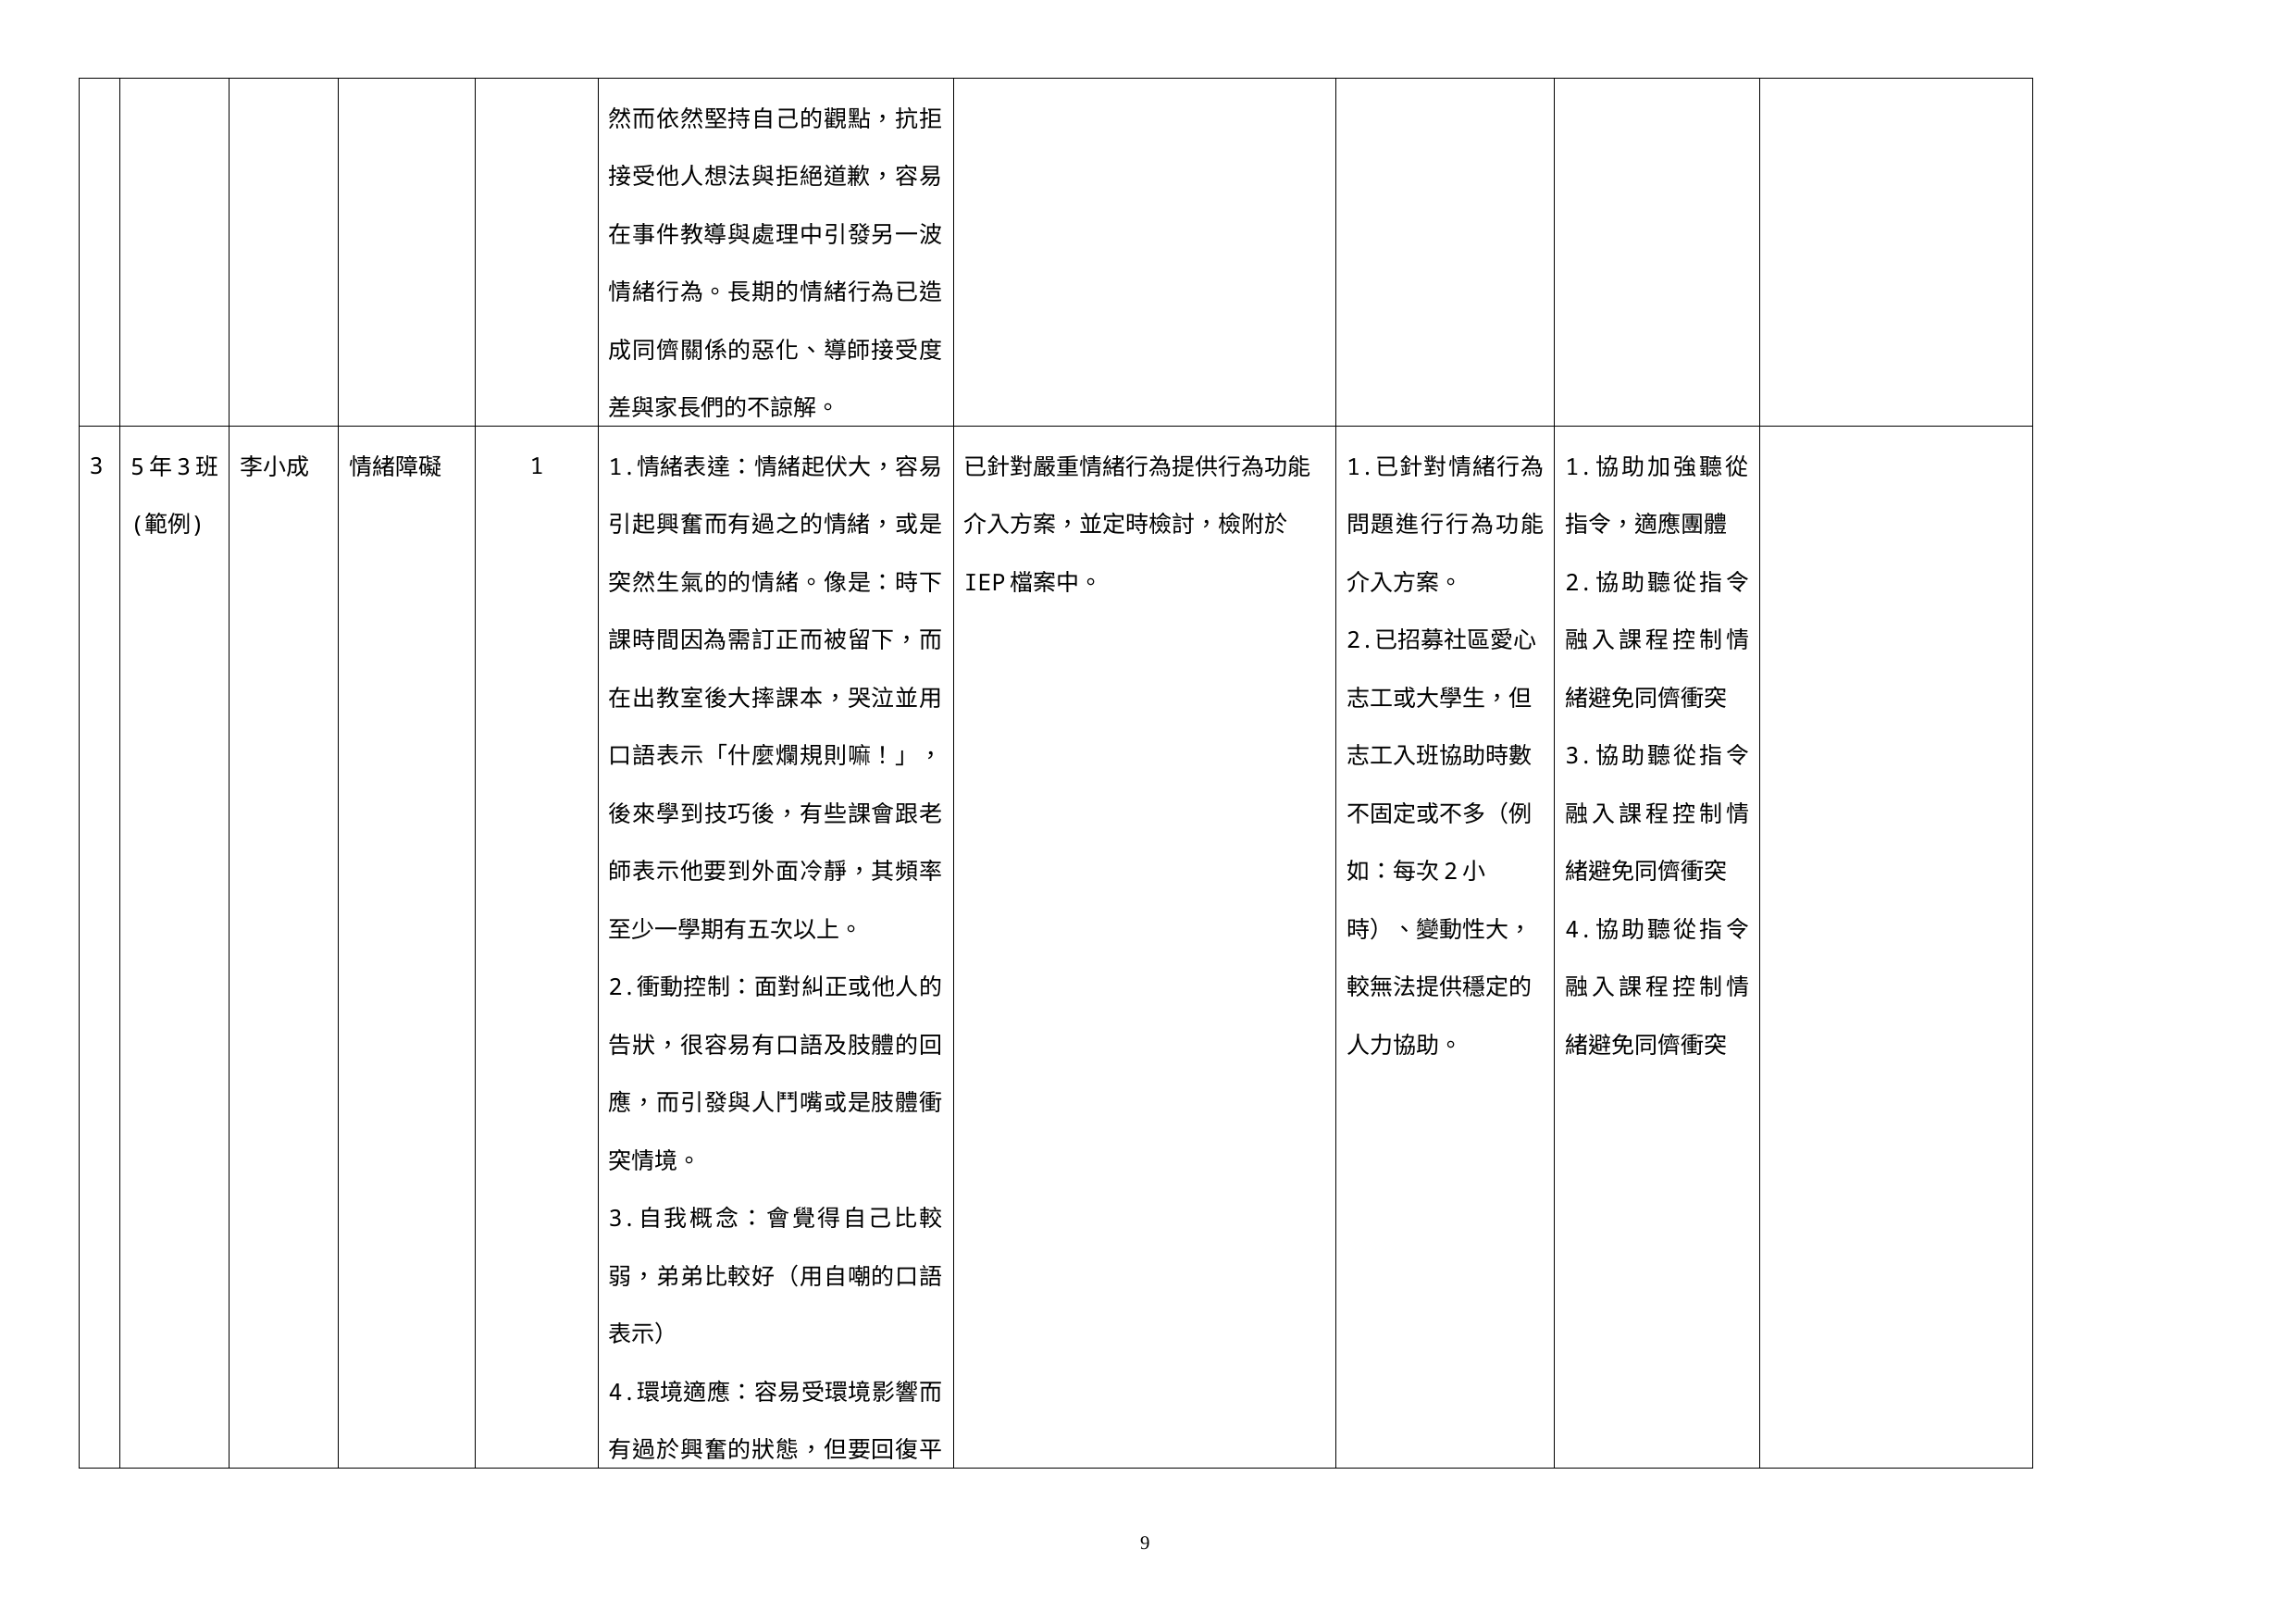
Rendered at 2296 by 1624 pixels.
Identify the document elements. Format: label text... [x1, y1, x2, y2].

table_cell 情緒障礙 [339, 427, 475, 1468]
table_cell [1555, 79, 1759, 426]
table_cell [120, 79, 229, 426]
table_cell 李小成 [230, 427, 338, 1468]
table_cell [954, 79, 1335, 426]
table_cell [1760, 79, 2032, 426]
table_cell [1760, 427, 2032, 1468]
table_cell 1.已針對情緒行為問題進行行為功能介入方案。 2.已招募社區愛心志工或大學生，但志工入班協助時數不固定或不多（例如：每次2小時）、變動性大，較無法提供穩定的人力協助。 [1336, 427, 1554, 1468]
table_cell 然而依然堅持自己的觀點，抗拒接受他人想法與拒絕道歉，容易在事件教導與處理中引發另一波情緒行為。長期的情緒行為已造成同儕關係的惡化、導師接受度差與家長們的不諒解。 [599, 79, 953, 426]
table_cell [476, 79, 598, 426]
table_cell 1.協助加強聽從指令，適應團體 2.協助聽從指令融入課程控制情緒避免同儕衝突 3.協助聽從指令融入課程控制情緒避免同儕衝突 4.協助聽從指令融入課程控制情緒避免同儕衝突 [1555, 427, 1759, 1468]
table_cell [339, 79, 475, 426]
table_cell 1 [476, 427, 598, 1468]
table_cell 1.情緒表達：情緒起伏大，容易引起興奮而有過之的情緒，或是突然生氣的的情緒。像是：時下課時間因為需訂正而被留下，而在出教室後大摔課本，哭泣並用口語表示「什麼爛規則嘛！」，後來學到技巧後，有些課會跟老師表示他要到外面冷靜，其頻率至少一學期有五次以上。 2.衝動控制：面對糾正或他人的告狀，很容易有口語及肢體的回應，而引發與人鬥嘴或是肢體衝突情境。 3.自我概念：會覺得自己比較弱，弟弟比較好（用自嘲的口語表示） 4.環境適應：容易受環境影響而有過於興奮的狀態，但要回復平 [599, 427, 953, 1468]
table_cell 已針對嚴重情緒行為提供行為功能介入方案，並定時檢討，檢附於IEP檔案中。 [954, 427, 1335, 1468]
table_cell [1336, 79, 1554, 426]
table_cell 3 [80, 427, 119, 1468]
table_cell [230, 79, 338, 426]
table_cell 5年3班(範例) [120, 427, 229, 1468]
table_cell [80, 79, 119, 426]
